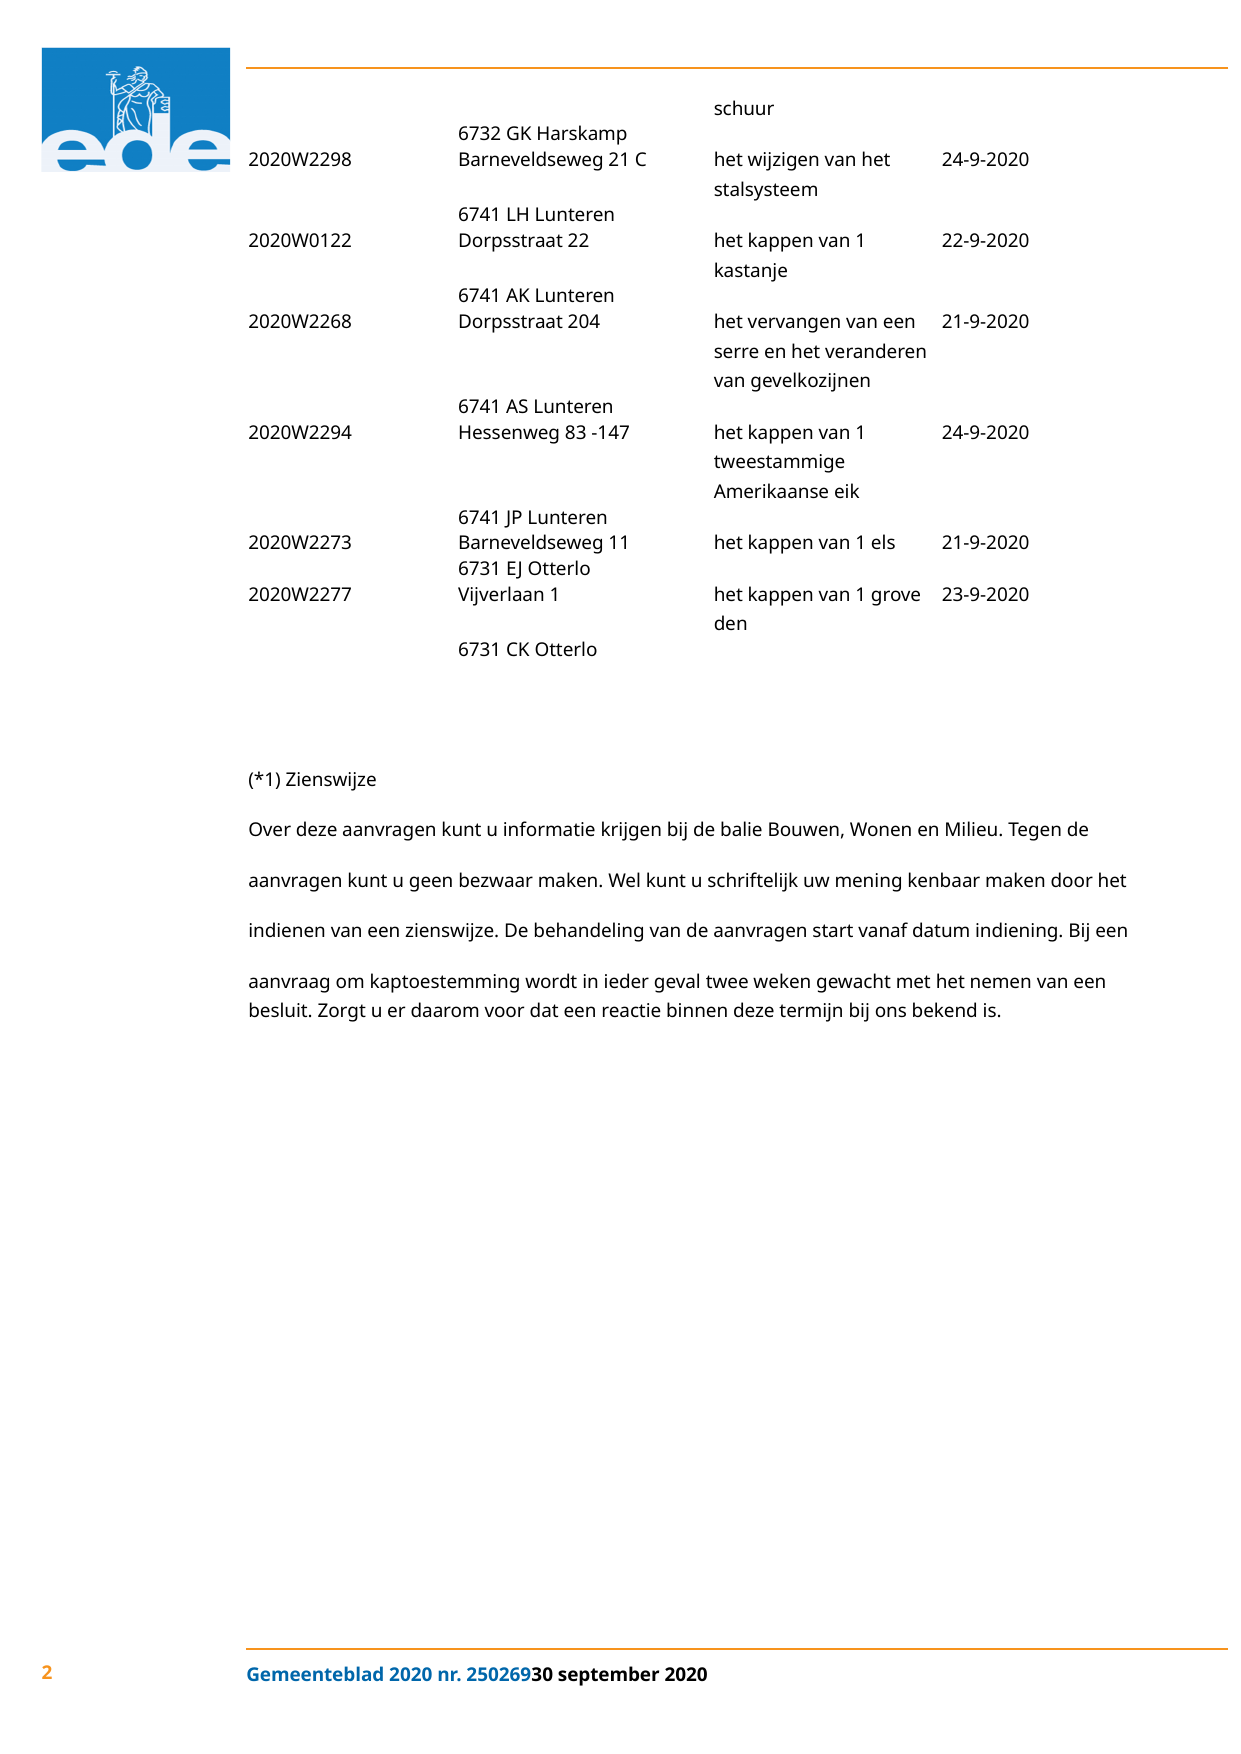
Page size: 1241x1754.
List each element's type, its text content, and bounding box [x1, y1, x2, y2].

table_cell het kappen van 1 tweestammige Amerikaanse eik [714, 419, 942, 504]
text Over deze aanvragen kunt u informatie krijgen bij de balie Bouwen, Wonen en Milieu. Tegen de [248, 817, 1152, 842]
table_cell [942, 393, 1152, 419]
table_cell [714, 202, 942, 227]
text aanvraag om kaptoestemming wordt in ieder geval twee weken gewacht met het nemen van een besluit. Zorgt u er daarom voor dat een reactie binnen deze termijn bij ons bekend is. [248, 968, 1152, 1023]
table_cell 2020W2298 [248, 146, 458, 202]
table_cell 6731 EJ Otterlo [458, 555, 713, 581]
table_cell 6741 JP Lunteren [458, 504, 713, 529]
table_cell het kappen van 1 grove den [714, 581, 942, 636]
table_cell het wijzigen van het stalsysteem [714, 146, 942, 202]
table_cell [714, 393, 942, 419]
table_cell 6741 AK Lunteren [458, 283, 713, 308]
text indienen van een zienswijze. De behandeling van de aanvragen start vanaf datum indiening. Bij een [248, 917, 1152, 943]
table_cell Dorpsstraat 22 [458, 227, 713, 283]
table_cell 2020W2268 [248, 308, 458, 393]
table_cell Dorpsstraat 204 [458, 308, 713, 393]
table_cell [248, 95, 458, 121]
table_cell 21-9-2020 [942, 308, 1152, 393]
table_cell [942, 121, 1152, 146]
table_cell Barneveldseweg 21 C [458, 146, 713, 202]
table_cell [714, 121, 942, 146]
table_cell [248, 202, 458, 227]
table_cell [248, 283, 458, 308]
table_cell 24-9-2020 [942, 419, 1152, 504]
table_cell [248, 504, 458, 529]
table_cell [714, 555, 942, 581]
table_cell [942, 202, 1152, 227]
table_cell 6732 GK Harskamp [458, 121, 713, 146]
table_cell [942, 555, 1152, 581]
table_cell [942, 636, 1152, 662]
table_cell [458, 95, 713, 121]
table_cell het kappen van 1 kastanje [714, 227, 942, 283]
table_cell [248, 555, 458, 581]
table_cell 2020W2273 [248, 530, 458, 555]
picture [41, 47, 231, 172]
table_cell het kappen van 1 els [714, 530, 942, 555]
table_cell schuur [714, 95, 942, 121]
table_cell [942, 283, 1152, 308]
text (*1) Zienswijze [248, 766, 1152, 792]
table_cell 6731 CK Otterlo [458, 636, 713, 662]
table_cell [714, 636, 942, 662]
table_cell [248, 121, 458, 146]
table_cell 2020W2294 [248, 419, 458, 504]
table_cell het vervangen van een serre en het veranderen van gevelkozijnen [714, 308, 942, 393]
table_cell 2020W2277 [248, 581, 458, 636]
table_cell Barneveldseweg 11 [458, 530, 713, 555]
table_cell 23-9-2020 [942, 581, 1152, 636]
table_cell Hessenweg 83 -147 [458, 419, 713, 504]
table_cell [714, 504, 942, 529]
table_cell [714, 283, 942, 308]
table_cell 2020W0122 [248, 227, 458, 283]
table_cell [942, 95, 1152, 121]
table_cell 21-9-2020 [942, 530, 1152, 555]
table_cell 6741 AS Lunteren [458, 393, 713, 419]
table_cell Vijverlaan 1 [458, 581, 713, 636]
table_cell 22-9-2020 [942, 227, 1152, 283]
table_cell 24-9-2020 [942, 146, 1152, 202]
table_cell [942, 504, 1152, 529]
table_cell [248, 636, 458, 662]
table_cell 6741 LH Lunteren [458, 202, 713, 227]
text aanvragen kunt u geen bezwaar maken. Wel kunt u schriftelijk uw mening kenbaar maken door het [248, 867, 1152, 893]
table_cell [248, 393, 458, 419]
